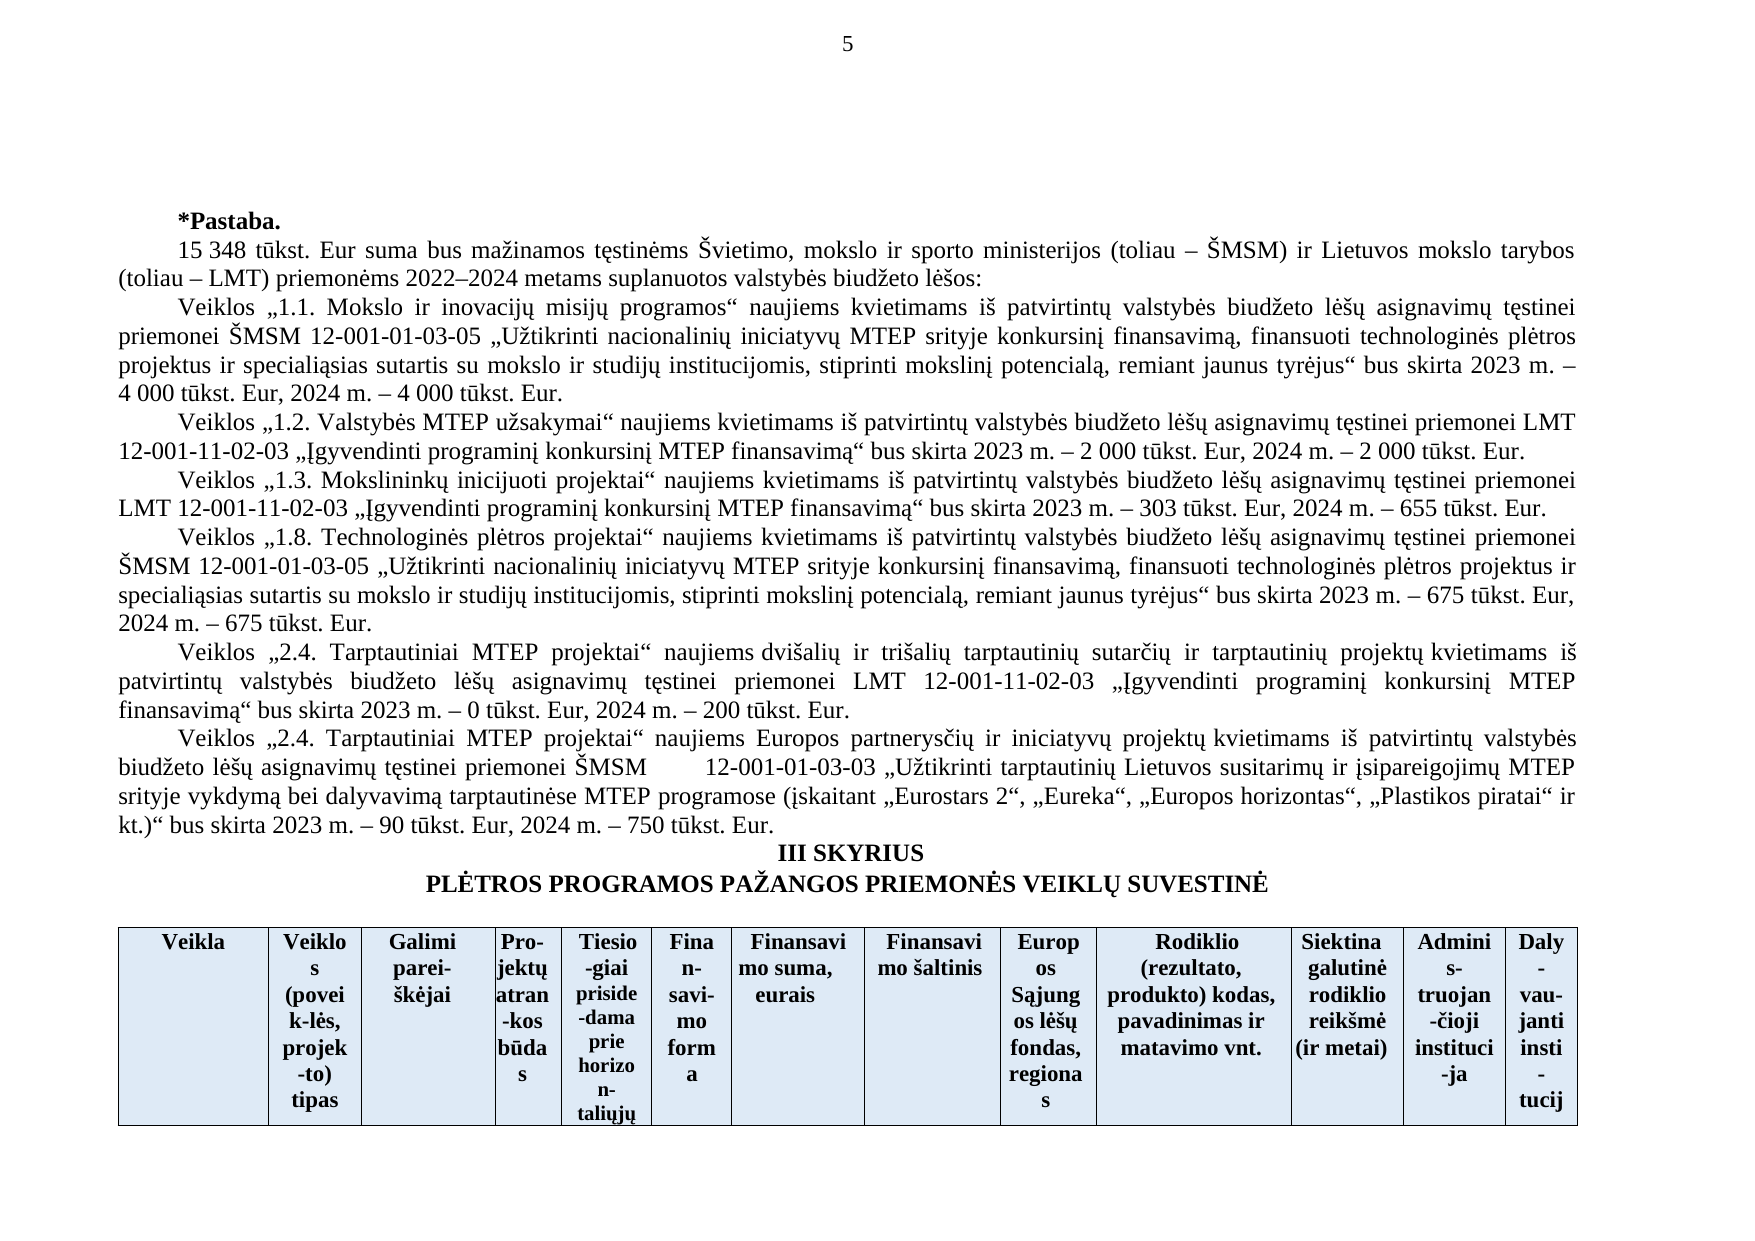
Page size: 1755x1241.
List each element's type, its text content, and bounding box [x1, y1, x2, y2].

text Veiklos „2.4. Tarptautiniai MTEP projektai“ naujiems Europos partnerysčių ir iniciatyvų projektų kvietimams iš patvirtintų valstybės biudžeto lėšų asignavimų tęstinei priemonei ŠMSM 12-001-01-03-03 „Užtikrinti tarptautinių Lietuvos susitarimų ir įsipareigojimų MTEP srityje vykdymą bei dalyvavimą tarptautinėse MTEP programose (įskaitant „Eurostars 2“, „Eureka“, „Europos horizontas“, „Plastikos piratai“ ir kt.)“ bus skirta 2023 m. – 90 tūkst. Eur, 2024 m. – 750 tūkst. Eur. [118, 723, 1577, 838]
text *Pastaba. [118, 206, 1577, 235]
text Veiklos „2.4. Tarptautiniai MTEP projektai“ naujiems dvišalių ir trišalių tarptautinių sutarčių ir tarptautinių projektų kvietimams iš patvirtintų valstybės biudžeto lėšų asignavimų tęstinei priemonei LMT 12-001-11-02-03 „Įgyvendinti programinį konkursinį MTEP finansavimą“ bus skirta 2023 m. – 0 tūkst. Eur, 2024 m. – 200 tūkst. Eur. [118, 637, 1577, 723]
table_header Veiklos (poveik-lės, projek-to) tipas [269, 928, 361, 1125]
text Veiklos „1.8. Technologinės plėtros projektai“ naujiems kvietimams iš patvirtintų valstybės biudžeto lėšų asignavimų tęstinei priemonei ŠMSM 12-001-01-03-05 „Užtikrinti nacionalinių iniciatyvų MTEP srityje konkursinį finansavimą, finansuoti technologinės plėtros projektus ir specialiąsias sutartis su mokslo ir studijų institucijomis, stiprinti mokslinį potencialą, remiant jaunus tyrėjus“ bus skirta 2023 m. – 675 tūkst. Eur, 2024 m. – 675 tūkst. Eur. [118, 522, 1577, 637]
table_header Finansavimo suma, eurais [732, 928, 864, 1125]
text PLĖTROS PROGRAMOS PAŽANGOS PRIEMONĖS VEIKLŲ SUVESTINĖ [118, 869, 1577, 898]
table_header Europos Sąjungos lėšų fondas, regionas [1001, 928, 1096, 1125]
table_header Siektina galutinė rodiklio reikšmė (ir metai) [1292, 928, 1403, 1125]
text Veiklos „1.2. Valstybės MTEP užsakymai“ naujiems kvietimams iš patvirtintų valstybės biudžeto lėšų asignavimų tęstinei priemonei LMT 12-001-11-02-03 „Įgyvendinti programinį konkursinį MTEP finansavimą“ bus skirta 2023 m. – 2 000 tūkst. Eur, 2024 m. – 2 000 tūkst. Eur. [118, 407, 1577, 465]
text Veiklos „1.3. Mokslininkų inicijuoti projektai“ naujiems kvietimams iš patvirtintų valstybės biudžeto lėšų asignavimų tęstinei priemonei LMT 12-001-11-02-03 „Įgyvendinti programinį konkursinį MTEP finansavimą“ bus skirta 2023 m. – 303 tūkst. Eur, 2024 m. – 655 tūkst. Eur. [118, 465, 1577, 522]
text III SKYRIUS [118, 838, 1577, 867]
table_header Adminis-truojan-čioji instituci-ja [1404, 928, 1505, 1125]
table_header Galimi parei- škėjai [362, 928, 495, 1125]
text Veiklos „1.1. Mokslo ir inovacijų misijų programos“ naujiems kvietimams iš patvirtintų valstybės biudžeto lėšų asignavimų tęstinei priemonei ŠMSM 12-001-01-03-05 „Užtikrinti nacionalinių iniciatyvų MTEP srityje konkursinį finansavimą, finansuoti technologinės plėtros projektus ir specialiąsias sutartis su mokslo ir studijų institucijomis, stiprinti mokslinį potencialą, remiant jaunus tyrėjus“ bus skirta 2023 m. – 4 000 tūkst. Eur, 2024 m. – 4 000 tūkst. Eur. [118, 292, 1577, 407]
table_header Tiesio-giai priside-dama prie horizon-taliųjų [562, 928, 651, 1125]
table_header Veikla [119, 928, 268, 1125]
table_header Pro-jektų atran-kos būdas [496, 928, 561, 1125]
text 15 348 tūkst. Eur suma bus mažinamos tęstinėms Švietimo, mokslo ir sporto ministerijos (toliau – ŠMSM) ir Lietuvos mokslo tarybos (toliau – LMT) priemonėms 2022–2024 metams suplanuotos valstybės biudžeto lėšos: [118, 235, 1577, 292]
table_header Daly-vau-janti insti-tucij [1506, 928, 1577, 1125]
table_header Finan-savi- mo forma [652, 928, 731, 1125]
table_header Rodiklio (rezultato, produkto) kodas, pavadinimas ir matavimo vnt. [1097, 928, 1291, 1125]
table_header Finansavimo šaltinis [865, 928, 1000, 1125]
